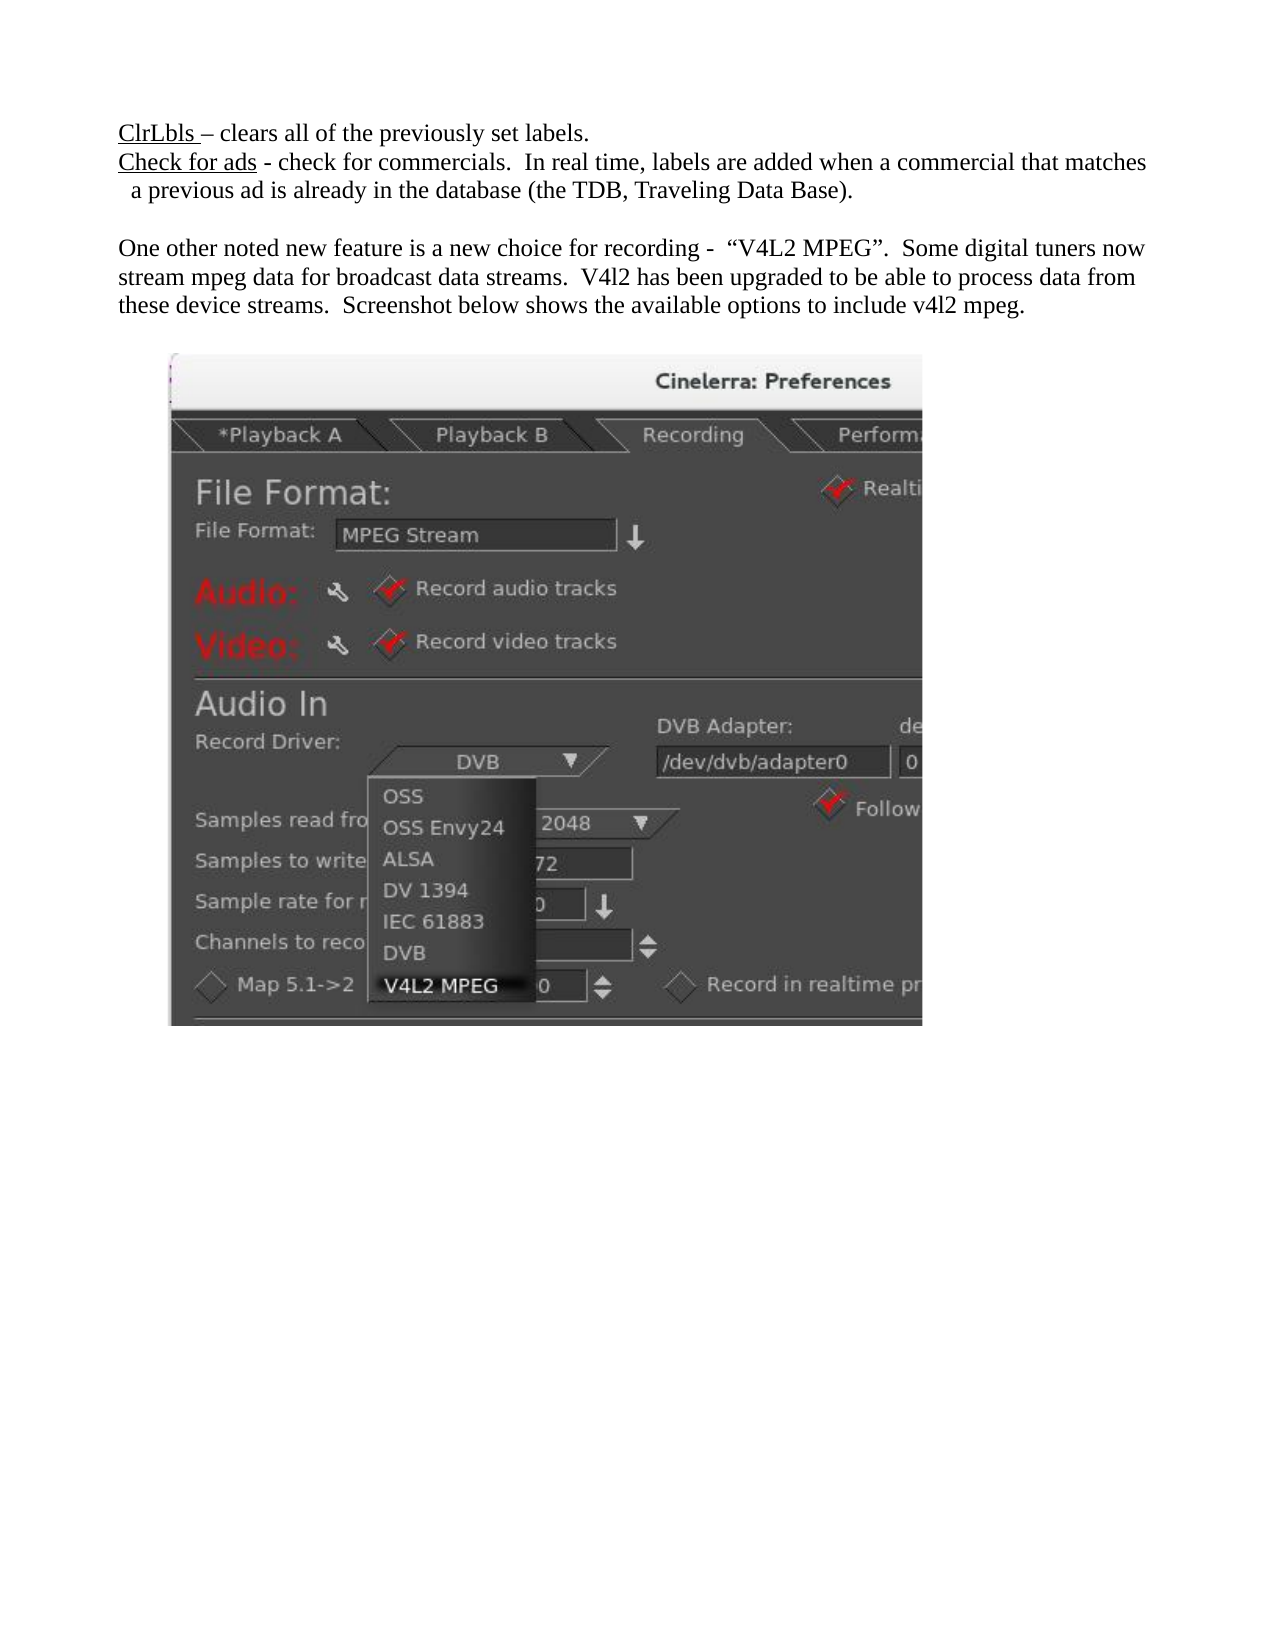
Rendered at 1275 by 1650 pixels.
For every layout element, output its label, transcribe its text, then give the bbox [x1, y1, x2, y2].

text One other noted new feature is a new choice for recording - “V4L2 MPEG”. Some digital tuners now stream mpeg data for broadcast data streams. V4l2 has been upgraded to be able to process data from these device streams. Screenshot below shows the available options to include v4l2 mpeg. [118, 233, 1157, 319]
text ClrLbls – clears all of the previously set labels. [118, 118, 1157, 147]
text Check for ads - check for commercials. In real time, labels are added when a commercial that matches [118, 147, 1157, 176]
text a previous ad is already in the database (the TDB, Traveling Data Base). [118, 176, 1157, 204]
picture [167, 353, 923, 1026]
